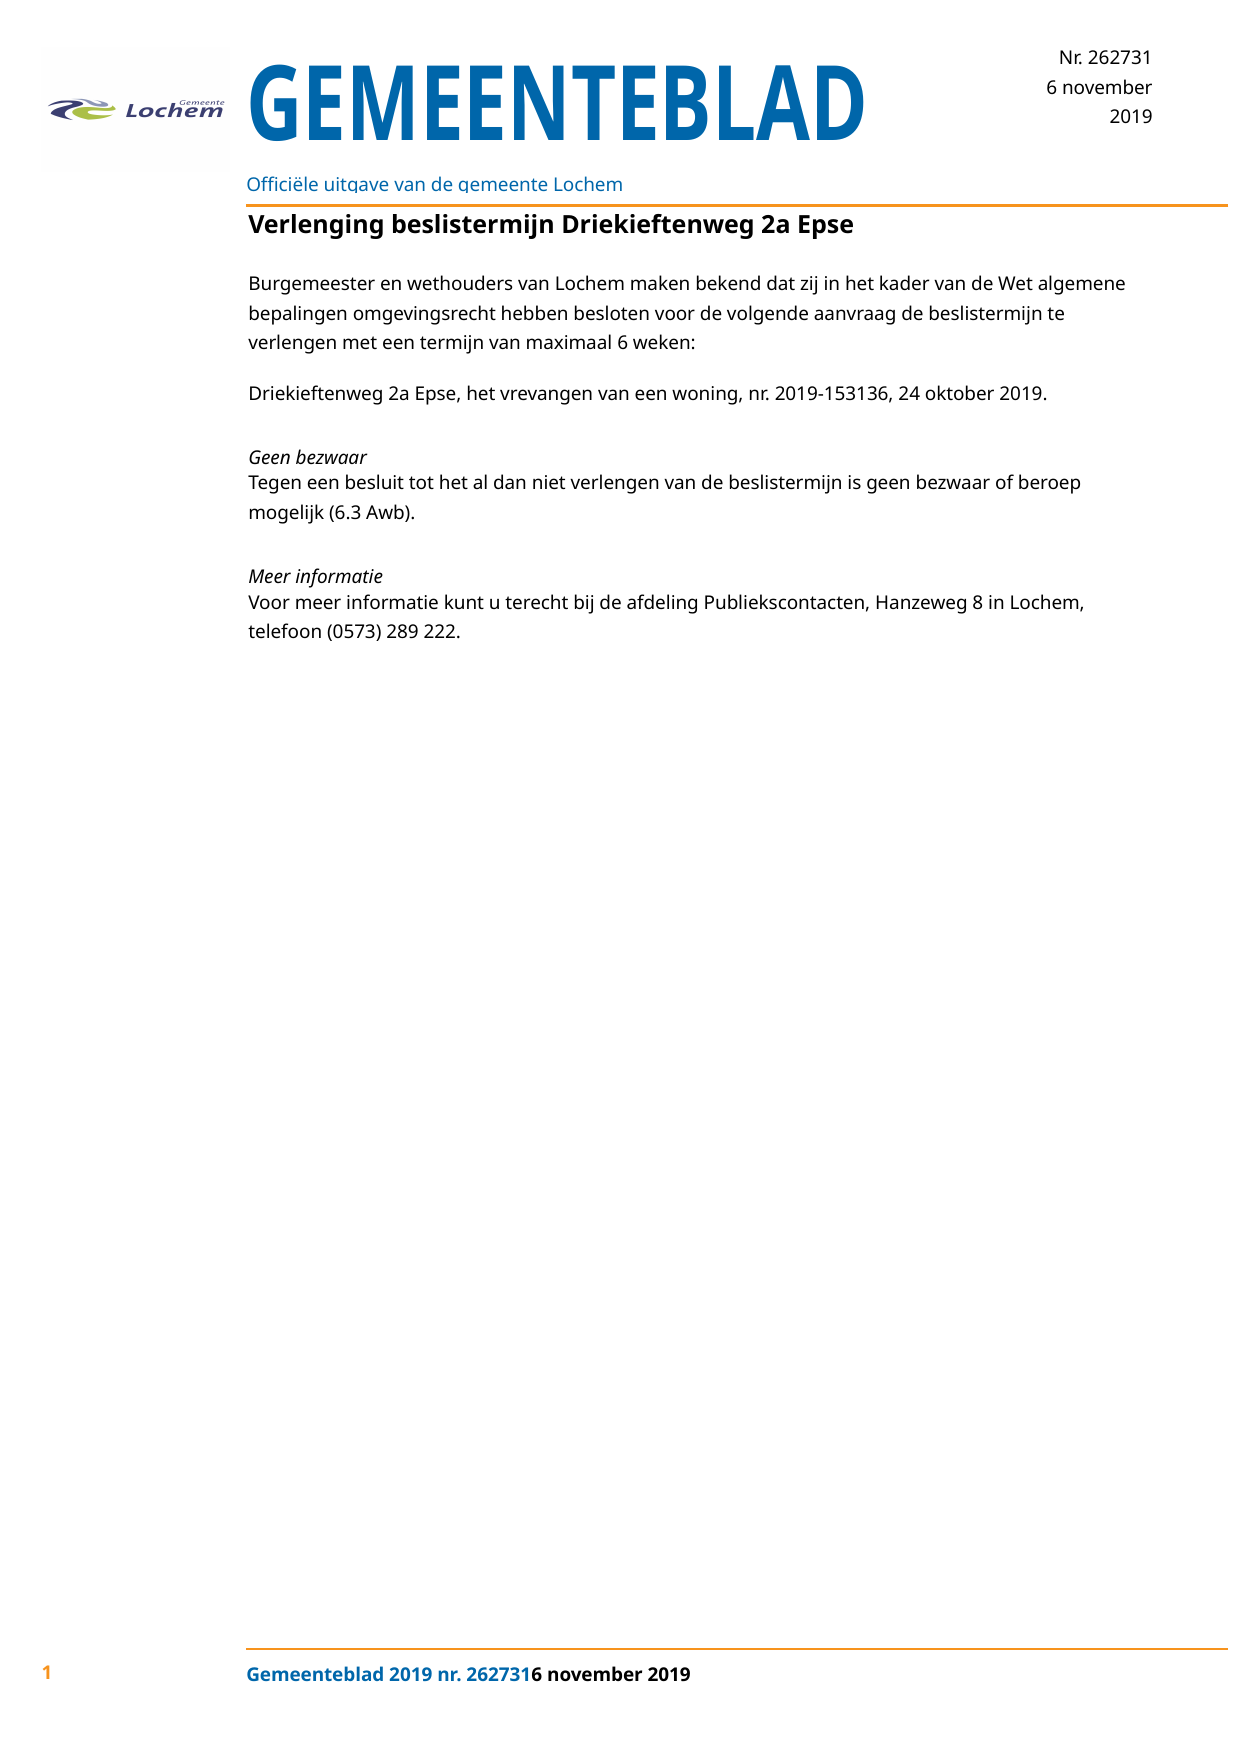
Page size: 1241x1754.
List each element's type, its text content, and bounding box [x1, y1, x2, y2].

text Tegen een besluit tot het al dan niet verlengen van de beslistermijn is geen bezwaar of beroep mogelijk (6.3 Awb). [248, 469, 1152, 525]
picture [41, 47, 231, 172]
text Geen bezwaar [248, 444, 1152, 469]
text Voor meer informatie kunt u terecht bij de afdeling Publiekscontacten, Hanzeweg 8 in Lochem, telefoon (0573) 289 222. [248, 589, 1152, 644]
text Verlenging beslistermijn Driekieftenweg 2a Epse [248, 207, 1152, 241]
text Burgemeester en wethouders van Lochem maken bekend dat zij in het kader van de Wet algemene bepalingen omgevingsrecht hebben besloten voor de volgende aanvraag de beslistermijn te verlengen met een termijn van maximaal 6 weken: [248, 270, 1152, 355]
text Meer informatie [248, 563, 1152, 589]
text Driekieftenweg 2a Epse, het vrevangen van een woning, nr. 2019-153136, 24 oktober 2019. [248, 380, 1152, 406]
